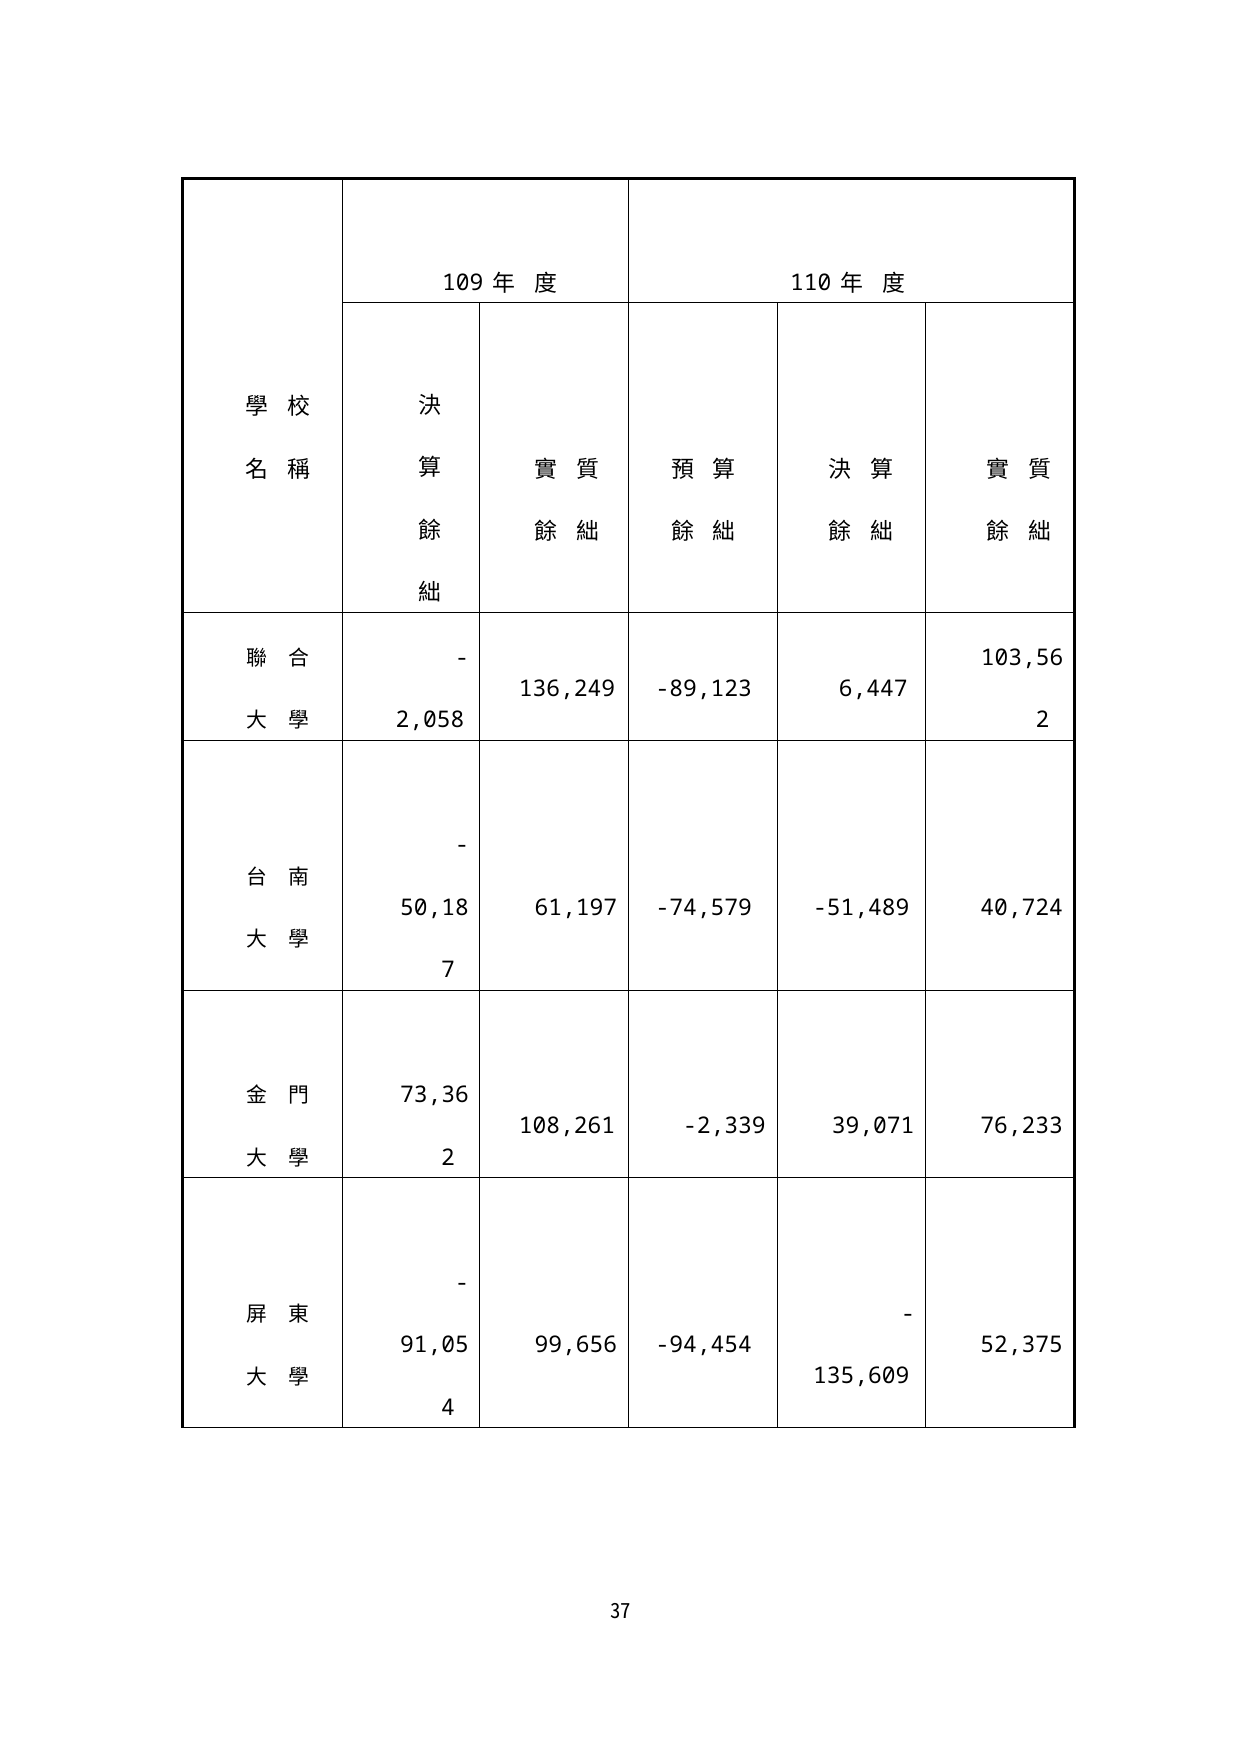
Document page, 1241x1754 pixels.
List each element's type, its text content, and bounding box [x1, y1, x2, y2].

table_cell 76,233 [926, 991, 1073, 1177]
table_cell 聯合大學 [184, 613, 342, 740]
table_cell 61,197 [480, 741, 628, 990]
table_cell 39,071 [778, 991, 925, 1177]
table_cell -2,058 [343, 613, 479, 740]
table_cell 金門大學 [184, 991, 342, 1177]
table_cell 台南大學 [184, 741, 342, 990]
table_cell 40,724 [926, 741, 1073, 990]
table_cell -94,454 [629, 1178, 777, 1427]
table_cell 108,261 [480, 991, 628, 1177]
table_cell 決算餘絀 [343, 303, 479, 612]
table_header 109年度 [343, 180, 628, 302]
table_header 110年度 [629, 180, 1073, 302]
table_cell 99,656 [480, 1178, 628, 1427]
table_cell 73,362 [343, 991, 479, 1177]
table_cell 預算餘絀 [629, 303, 777, 612]
table_cell 6,447 [778, 613, 925, 740]
table_cell 決算餘絀 [778, 303, 925, 612]
table_cell 屏東大學 [184, 1178, 342, 1427]
table_cell -50,187 [343, 741, 479, 990]
table_cell -135,609 [778, 1178, 925, 1427]
table_cell -89,123 [629, 613, 777, 740]
table_header 學校名稱 [184, 180, 342, 612]
table_cell -2,339 [629, 991, 777, 1177]
table_cell 103,562 [926, 613, 1073, 740]
table_cell -51,489 [778, 741, 925, 990]
table_cell 136,249 [480, 613, 628, 740]
table_cell -74,579 [629, 741, 777, 990]
table_cell 實質餘絀 [480, 303, 628, 612]
table_cell 52,375 [926, 1178, 1073, 1427]
table_cell -91,054 [343, 1178, 479, 1427]
table_cell 實質餘絀 [926, 303, 1073, 612]
